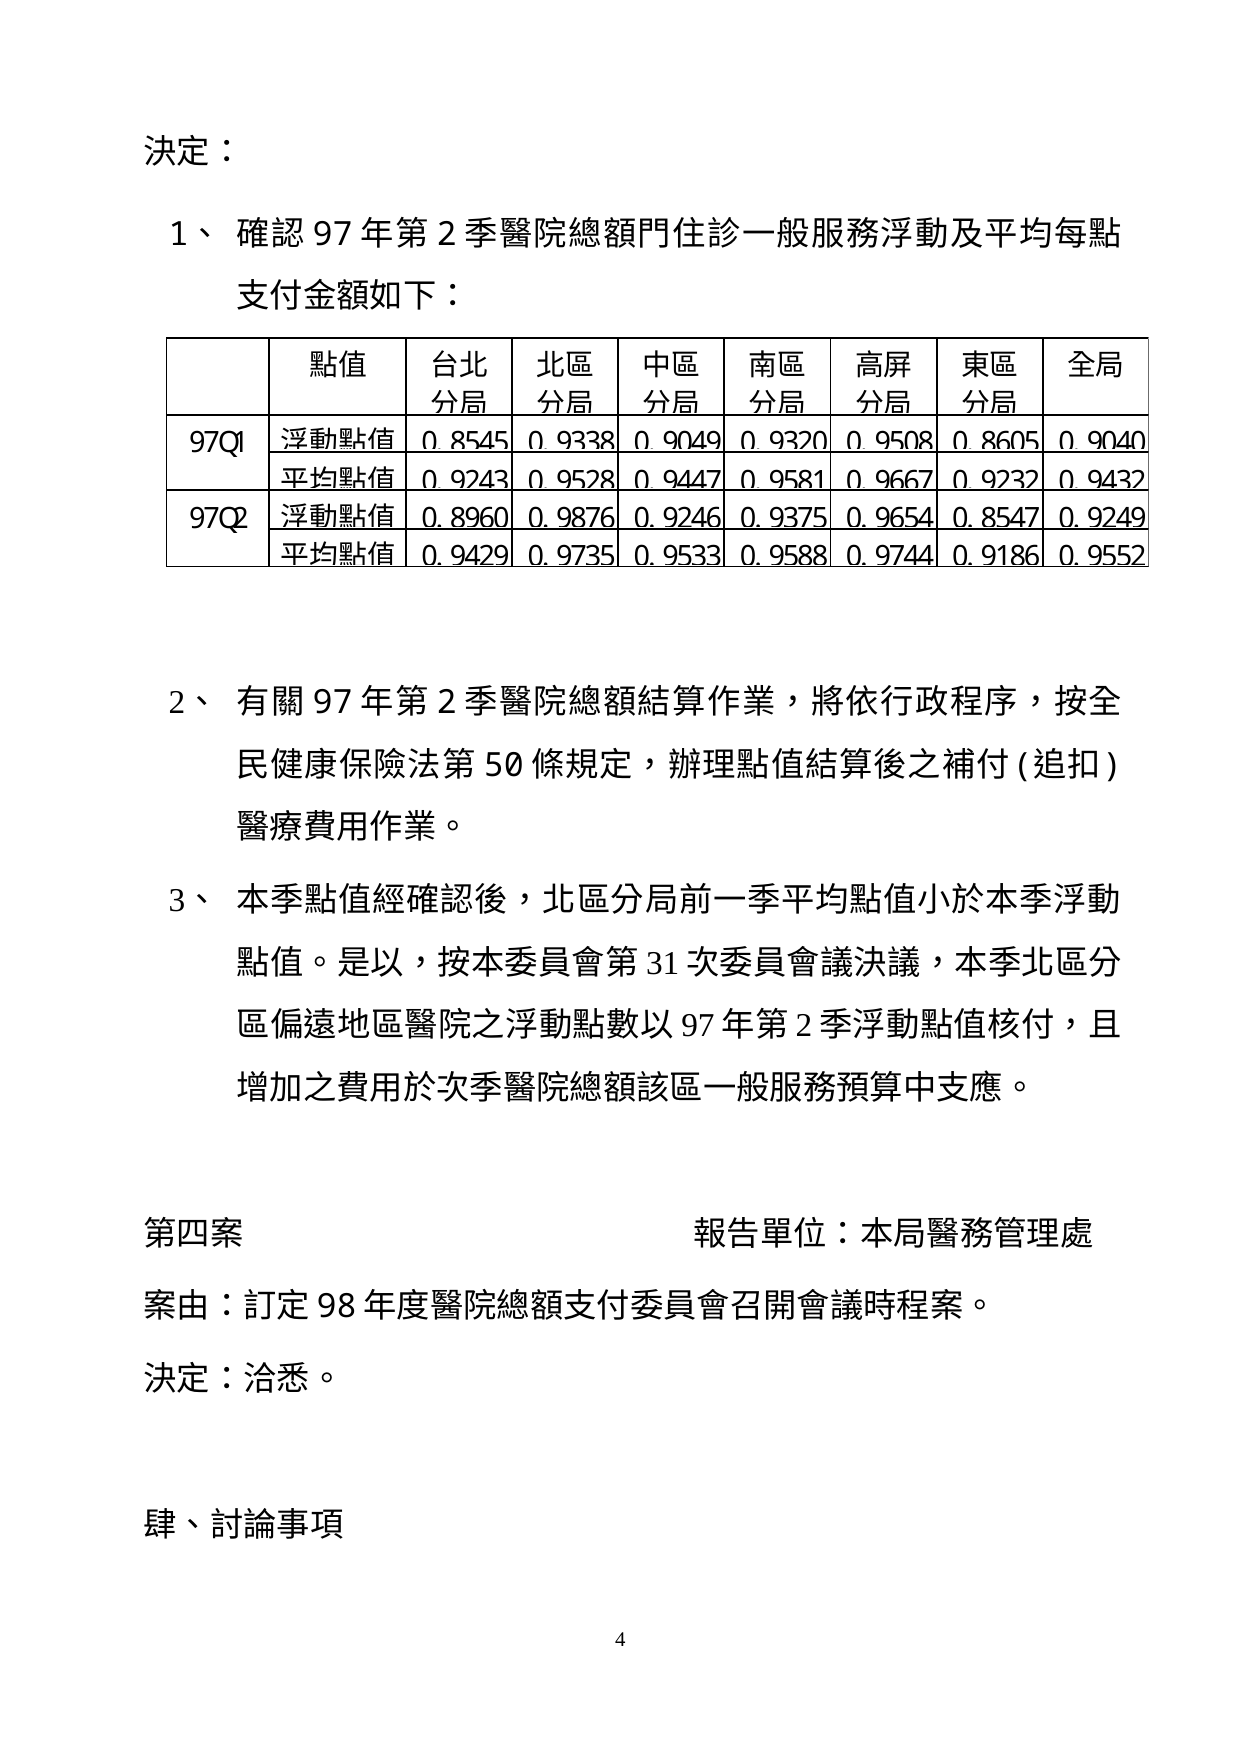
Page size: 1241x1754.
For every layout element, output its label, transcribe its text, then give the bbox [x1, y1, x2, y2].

text 第四案 報告單位：本局醫務管理處 [143, 1189, 1122, 1251]
list 確認97年第2季醫院總額門住診一般服務浮動及平均每點支付金額如下： [168, 189, 1122, 314]
text 肆、討論事項 [143, 1481, 1122, 1543]
list 有關97年第2季醫院總額結算作業，將依行政程序，按全民健康保險法第50條規定，辦理點值結算後之補付(追扣)醫療費用作業。 [168, 658, 1122, 845]
list 本季點值經確認後，北區分局前一季平均點值小於本季浮動點值。是以，按本委員會第31次委員會議決議，本季北區分區偏遠地區醫院之浮動點數以97年第2季浮動點值核付，且增加之費用於次季醫院總額該區一般服務預算中支應。 [168, 856, 1122, 1106]
text 決定：洽悉。 [143, 1335, 1122, 1397]
text 案由：訂定98年度醫院總額支付委員會召開會議時程案。 [143, 1262, 1122, 1324]
text 決定： [143, 108, 1122, 170]
